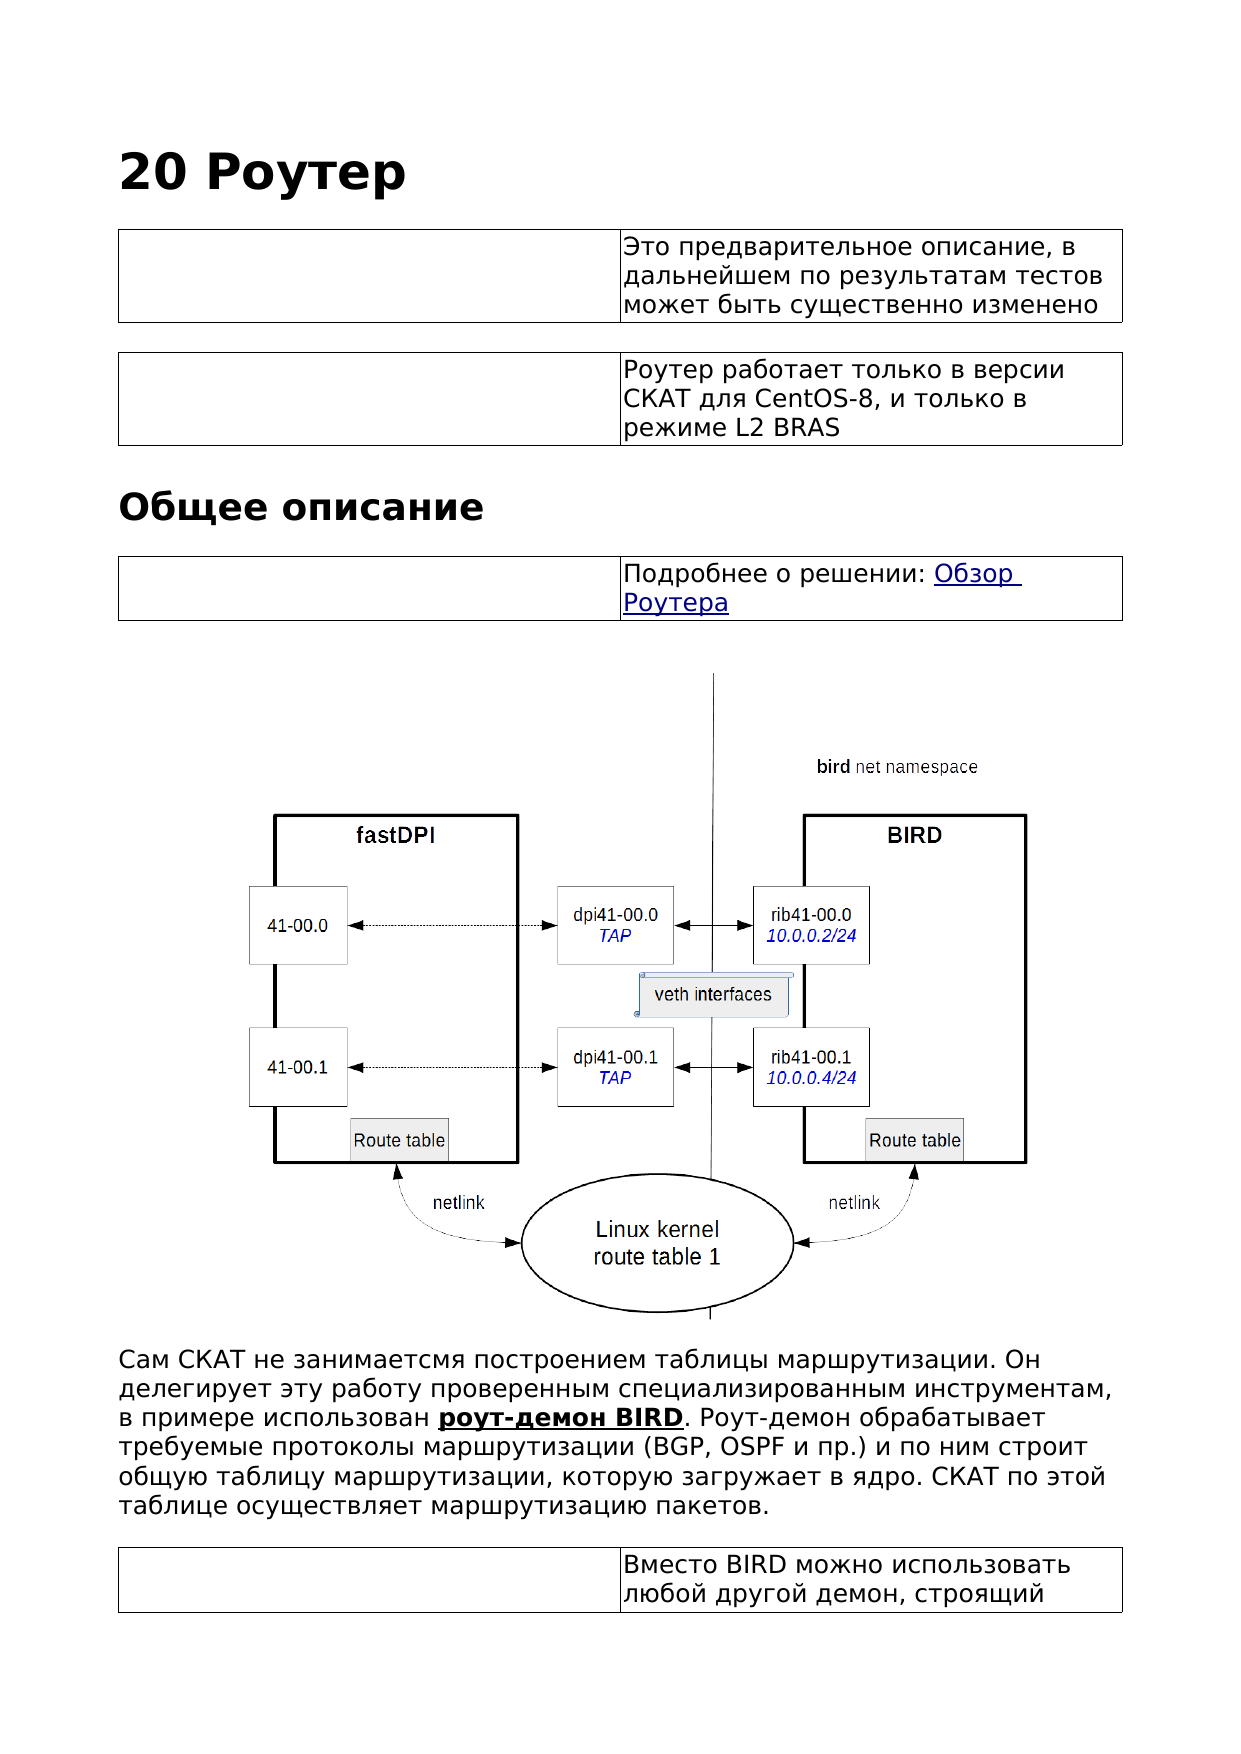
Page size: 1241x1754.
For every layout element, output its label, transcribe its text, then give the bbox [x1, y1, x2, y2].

subtitle Общее описание [118, 485, 1122, 529]
table_header Роутер работает только в версии СКАТ для CentOS-8, и только в режиме L2 BRAS [621, 353, 1122, 445]
table_header Подробнее о решении: Обзор Роутера [621, 557, 1122, 620]
table_header [119, 230, 620, 322]
picture [118, 635, 1123, 1345]
table_header [119, 353, 620, 445]
text Сам СКАТ не занимаетсмя построением таблицы маршрутизации. Он делегирует эту работу проверенным специализированным инструментам, в примере использован роут-демон BIRD. Роут-демон обрабатывает требуемые протоколы маршрутизации (BGP, OSPF и пр.) и по ним строит общую таблицу маршрутизации, которую загружает в ядро. СКАТ по этой таблице осуществляет маршрутизацию пакетов. [118, 1345, 1122, 1520]
table_header Это предварительное описание, в дальнейшем по результатам тестов может быть существенно изменено [621, 230, 1122, 322]
table_header Вместо BIRD можно использовать любой другой демон, строящий [621, 1548, 1122, 1612]
table_header [119, 557, 620, 620]
subtitle 20 Роутер [118, 143, 1122, 201]
table_header [119, 1548, 620, 1612]
